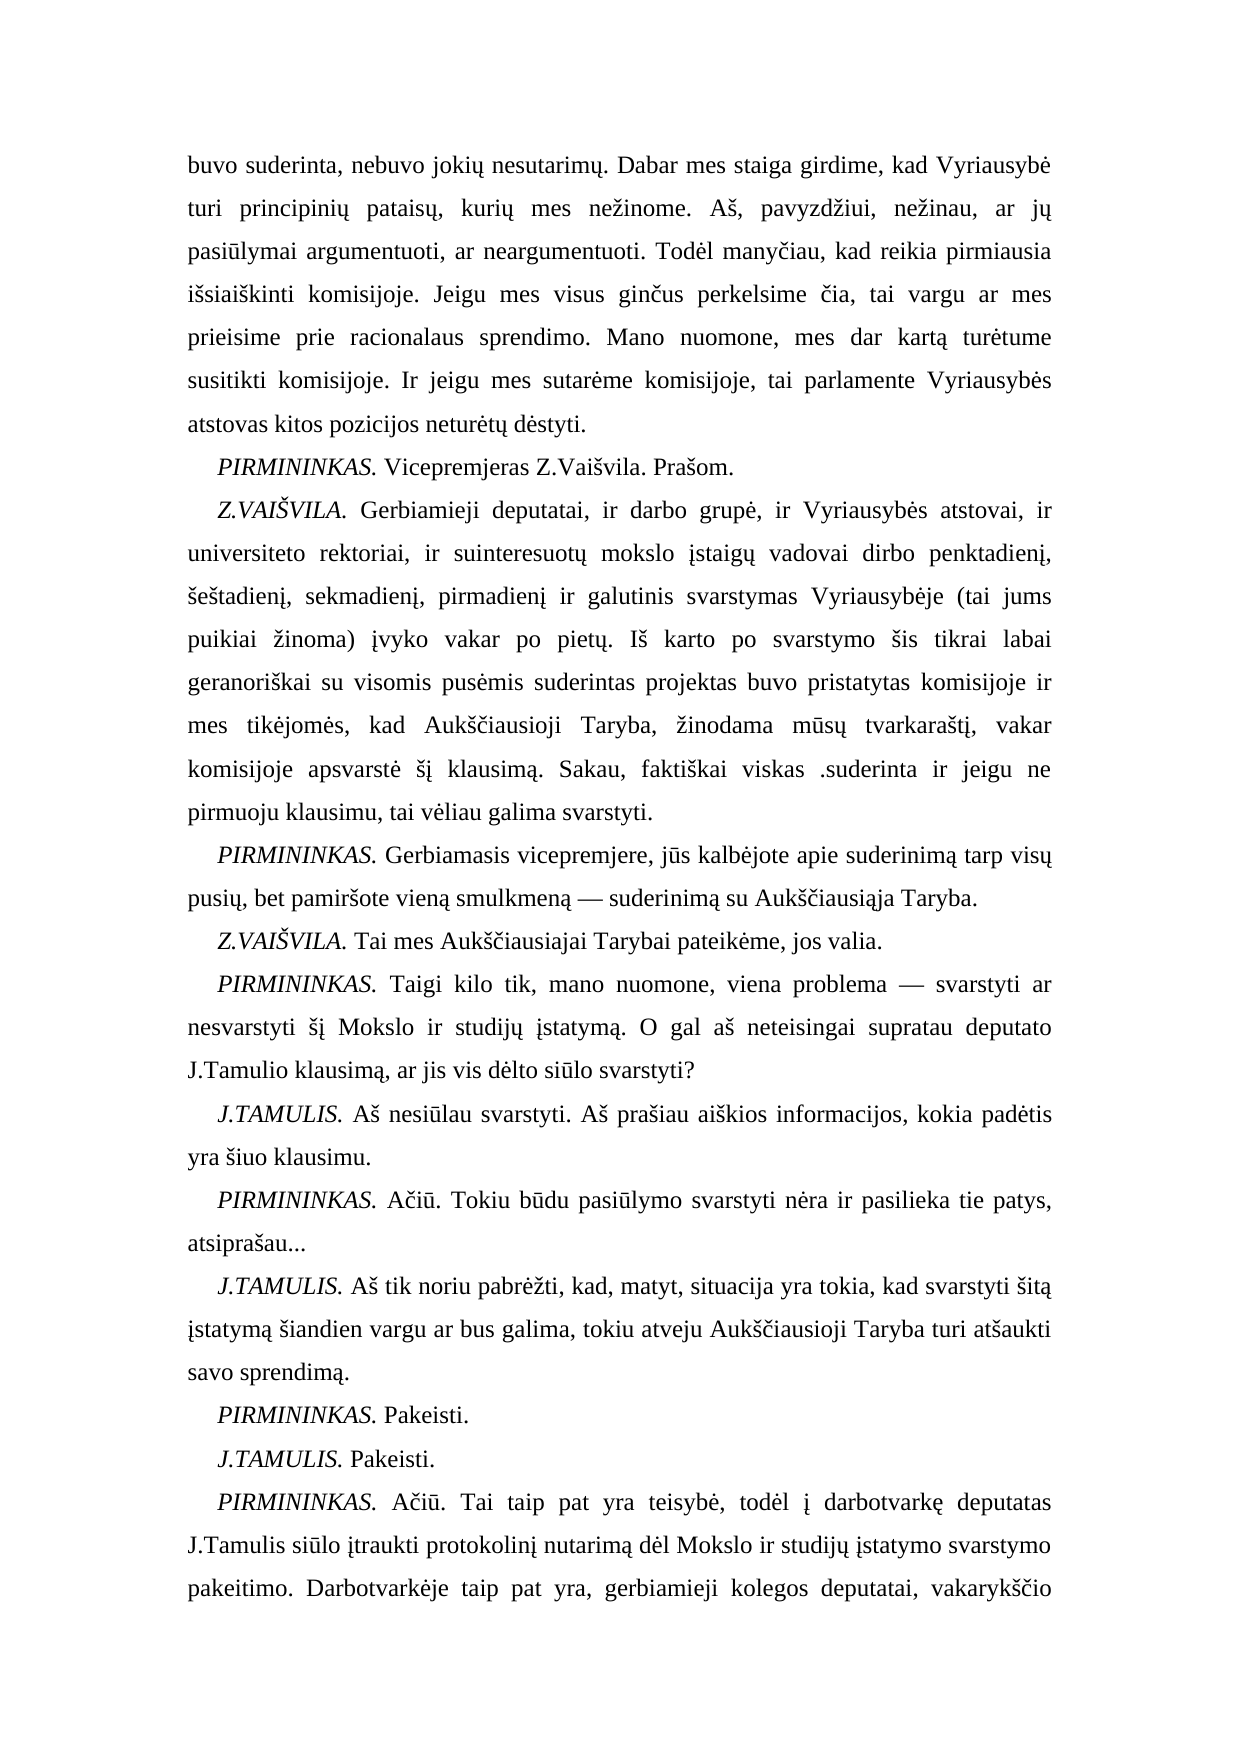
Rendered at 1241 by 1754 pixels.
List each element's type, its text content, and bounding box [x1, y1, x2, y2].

text PIRMININKAS. Vicepremjeras Z.Vaišvila. Prašom. [187, 452, 1053, 481]
text PIRMININKAS. Pakeisti. [187, 1401, 1053, 1429]
text PIRMININKAS. Ačiū. Tokiu būdu pasiūlymo svarstyti nėra ir pasilieka tie patys, atsiprašau... [187, 1185, 1053, 1257]
text J.TAMULIS. Pakeisti. [187, 1444, 1053, 1472]
text Z.VAIŠVILA. Gerbiamieji deputatai, ir darbo grupė, ir Vyriausybės atstovai, ir universiteto rektoriai, ir suinteresuotų mokslo įstaigų vadovai dirbo penktadienį, šeštadienį, sekmadienį, pirmadienį ir galutinis svarstymas Vyriausybėje (tai jums puikiai žinoma) įvyko vakar po pietų. Iš karto po svarstymo šis tikrai labai geranoriškai su visomis pusėmis suderintas projektas buvo pristatytas komisijoje ir mes tikėjomės, kad Aukščiausioji Taryba, žinodama mūsų tvarkaraštį, vakar komisijoje apsvarstė šį klausimą. Sakau, faktiškai viskas .suderinta ir jeigu ne pirmuoju klausimu, tai vėliau galima svarstyti. [187, 495, 1053, 826]
text Z.VAIŠVILA. Tai mes Aukščiausiajai Tarybai pateikėme, jos valia. [187, 926, 1053, 955]
text buvo suderinta, nebuvo jokių nesutarimų. Dabar mes staiga girdime, kad Vyriausybė turi principinių pataisų, kurių mes nežinome. Aš, pavyzdžiui, nežinau, ar jų pasiūlymai argumentuoti, ar neargumentuoti. Todėl manyčiau, kad reikia pirmiausia išsiaiškinti komisijoje. Jeigu mes visus ginčus perkelsime čia, tai vargu ar mes prieisime prie racionalaus sprendimo. Mano nuomone, mes dar kartą turėtume susitikti komisijoje. Ir jeigu mes sutarėme komisijoje, tai parlamente Vyriausybės atstovas kitos pozicijos neturėtų dėstyti. [187, 150, 1053, 437]
text J.TAMULIS. Aš nesiūlau svarstyti. Aš prašiau aiškios informacijos, kokia padėtis yra šiuo klausimu. [187, 1099, 1053, 1171]
text J.TAMULIS. Aš tik noriu pabrėžti, kad, matyt, situacija yra tokia, kad svarstyti šitą įstatymą šiandien vargu ar bus galima, tokiu atveju Aukščiausioji Taryba turi atšaukti savo sprendimą. [187, 1271, 1053, 1386]
text PIRMININKAS. Gerbiamasis vicepremjere, jūs kalbėjote apie suderinimą tarp visų pusių, bet pamiršote vieną smulkmeną — suderinimą su Aukščiausiąja Taryba. [187, 840, 1053, 912]
text PIRMININKAS. Ačiū. Tai taip pat yra teisybė, todėl į darbotvarkę deputatas J.Tamulis siūlo įtraukti protokolinį nutarimą dėl Mokslo ir studijų įstatymo svarstymo pakeitimo. Darbotvarkėje taip pat yra, gerbiamieji kolegos deputatai, vakarykščio [187, 1487, 1053, 1602]
text PIRMININKAS. Taigi kilo tik, mano nuomone, viena problema — svarstyti ar nesvarstyti šį Mokslo ir studijų įstatymą. O gal aš neteisingai supratau deputato J.Tamulio klausimą, ar jis vis dėlto siūlo svarstyti? [187, 969, 1053, 1084]
